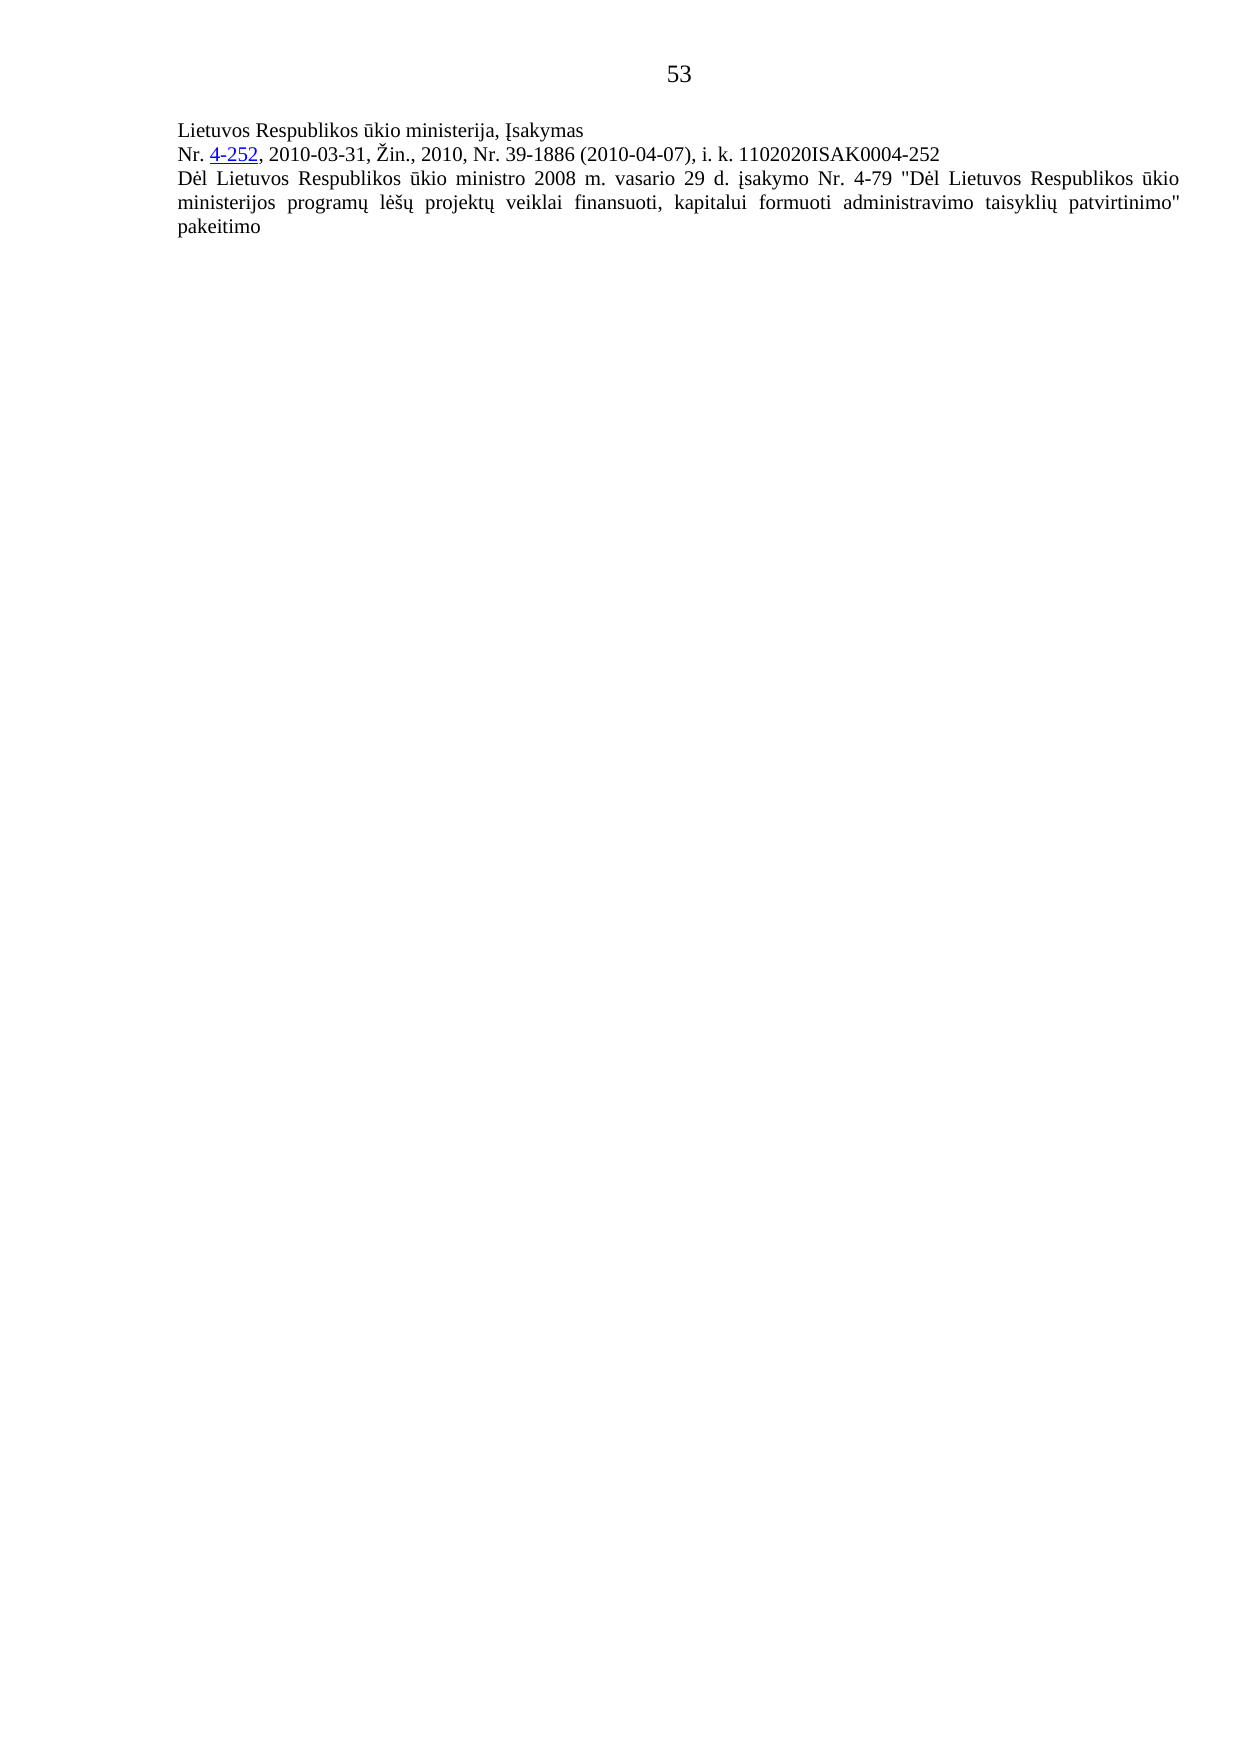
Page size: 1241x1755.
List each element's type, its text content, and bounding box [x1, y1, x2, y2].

text Nr. 4-252, 2010-03-31, Žin., 2010, Nr. 39-1886 (2010-04-07), i. k. 1102020ISAK0004-252 [177, 142, 1181, 166]
text Lietuvos Respublikos ūkio ministerija, Įsakymas [177, 118, 1181, 142]
text Dėl Lietuvos Respublikos ūkio ministro 2008 m. vasario 29 d. įsakymo Nr. 4-79 "Dėl Lietuvos Respublikos ūkio ministerijos programų lėšų projektų veiklai finansuoti, kapitalui formuoti administravimo taisyklių patvirtinimo" pakeitimo [177, 166, 1181, 238]
